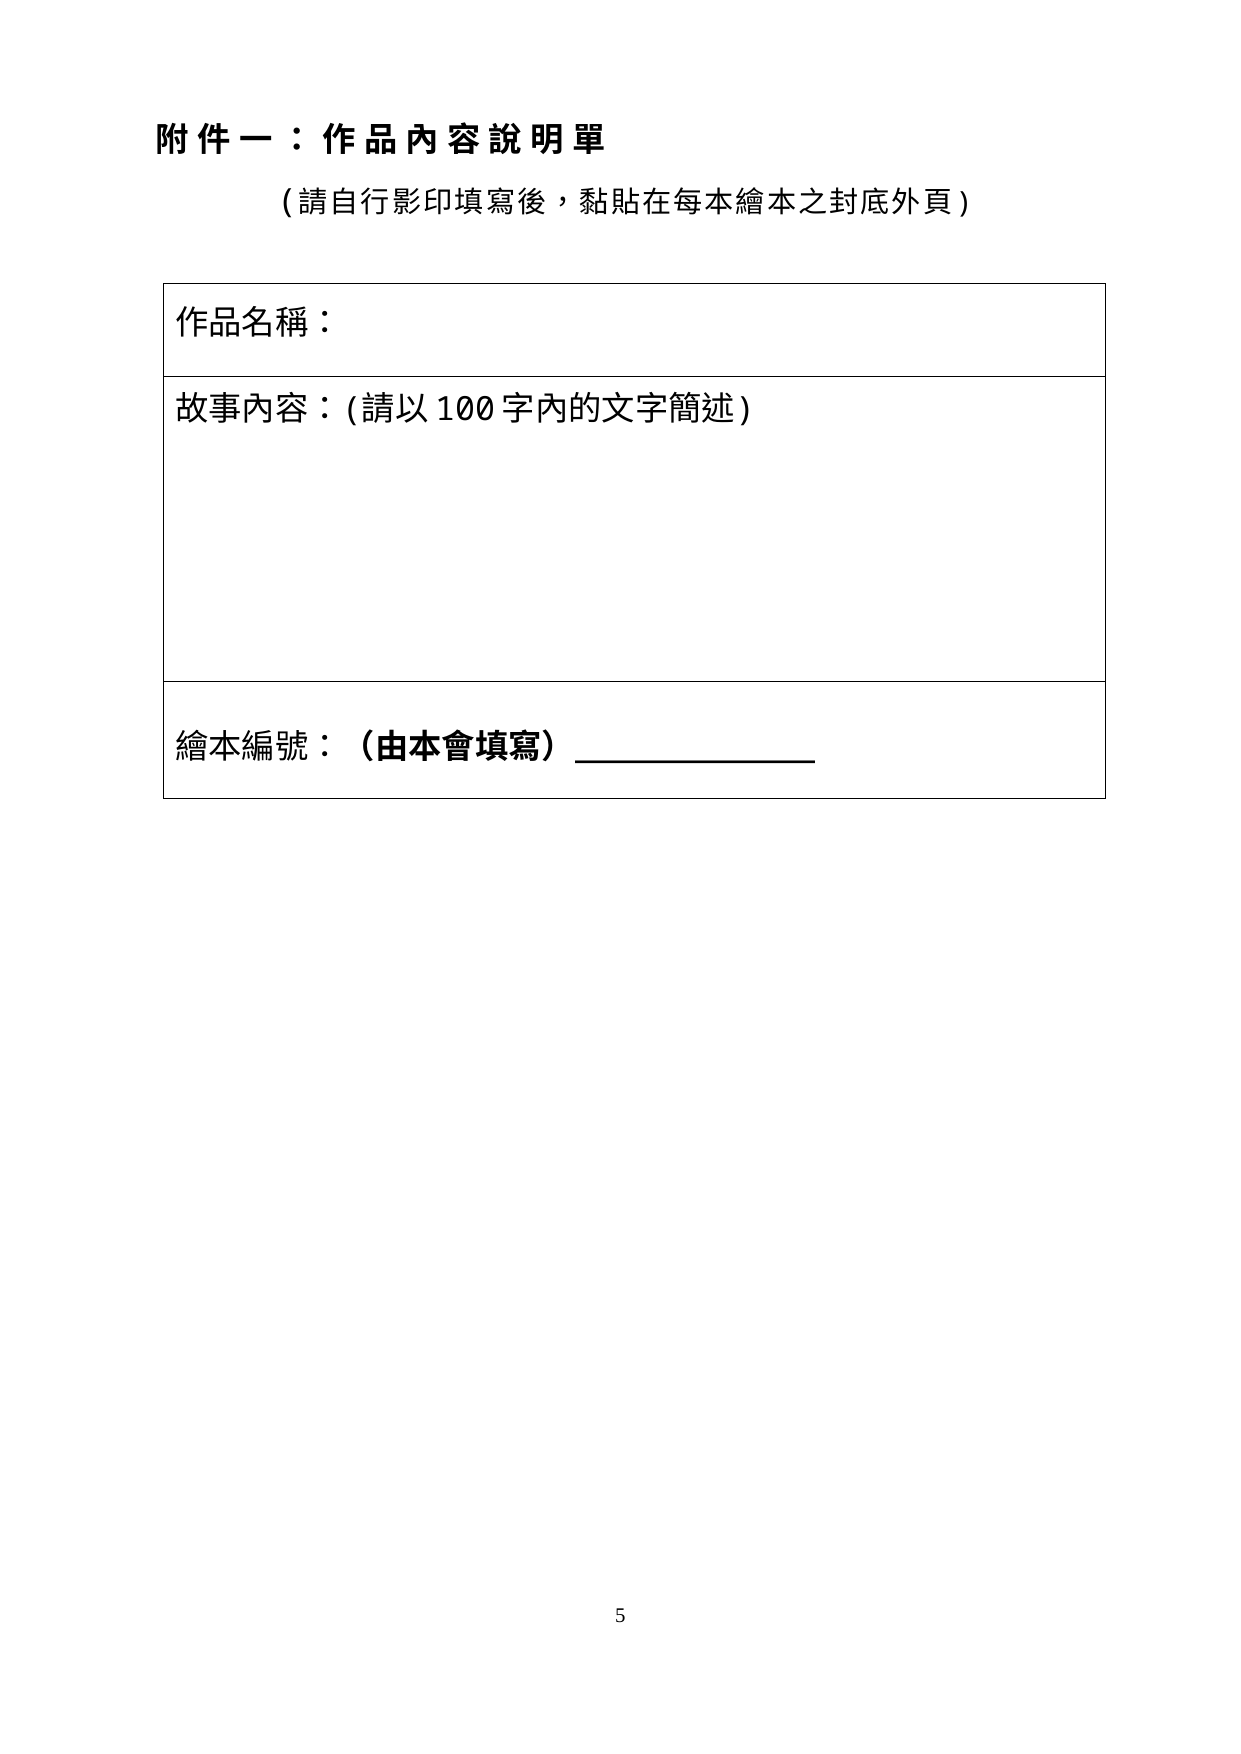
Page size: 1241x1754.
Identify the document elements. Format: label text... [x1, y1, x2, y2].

table_cell 故事內容：(請以100字內的文字簡述) [164, 377, 1105, 681]
table_cell 繪本編號：（由本會填寫）____________ [164, 682, 1105, 798]
text 附件一：作品內容說明單 [151, 96, 1089, 158]
text (請自行影印填寫後，黏貼在每本繪本之封底外頁) [276, 158, 1089, 221]
table_header 作品名稱： [164, 284, 1105, 376]
